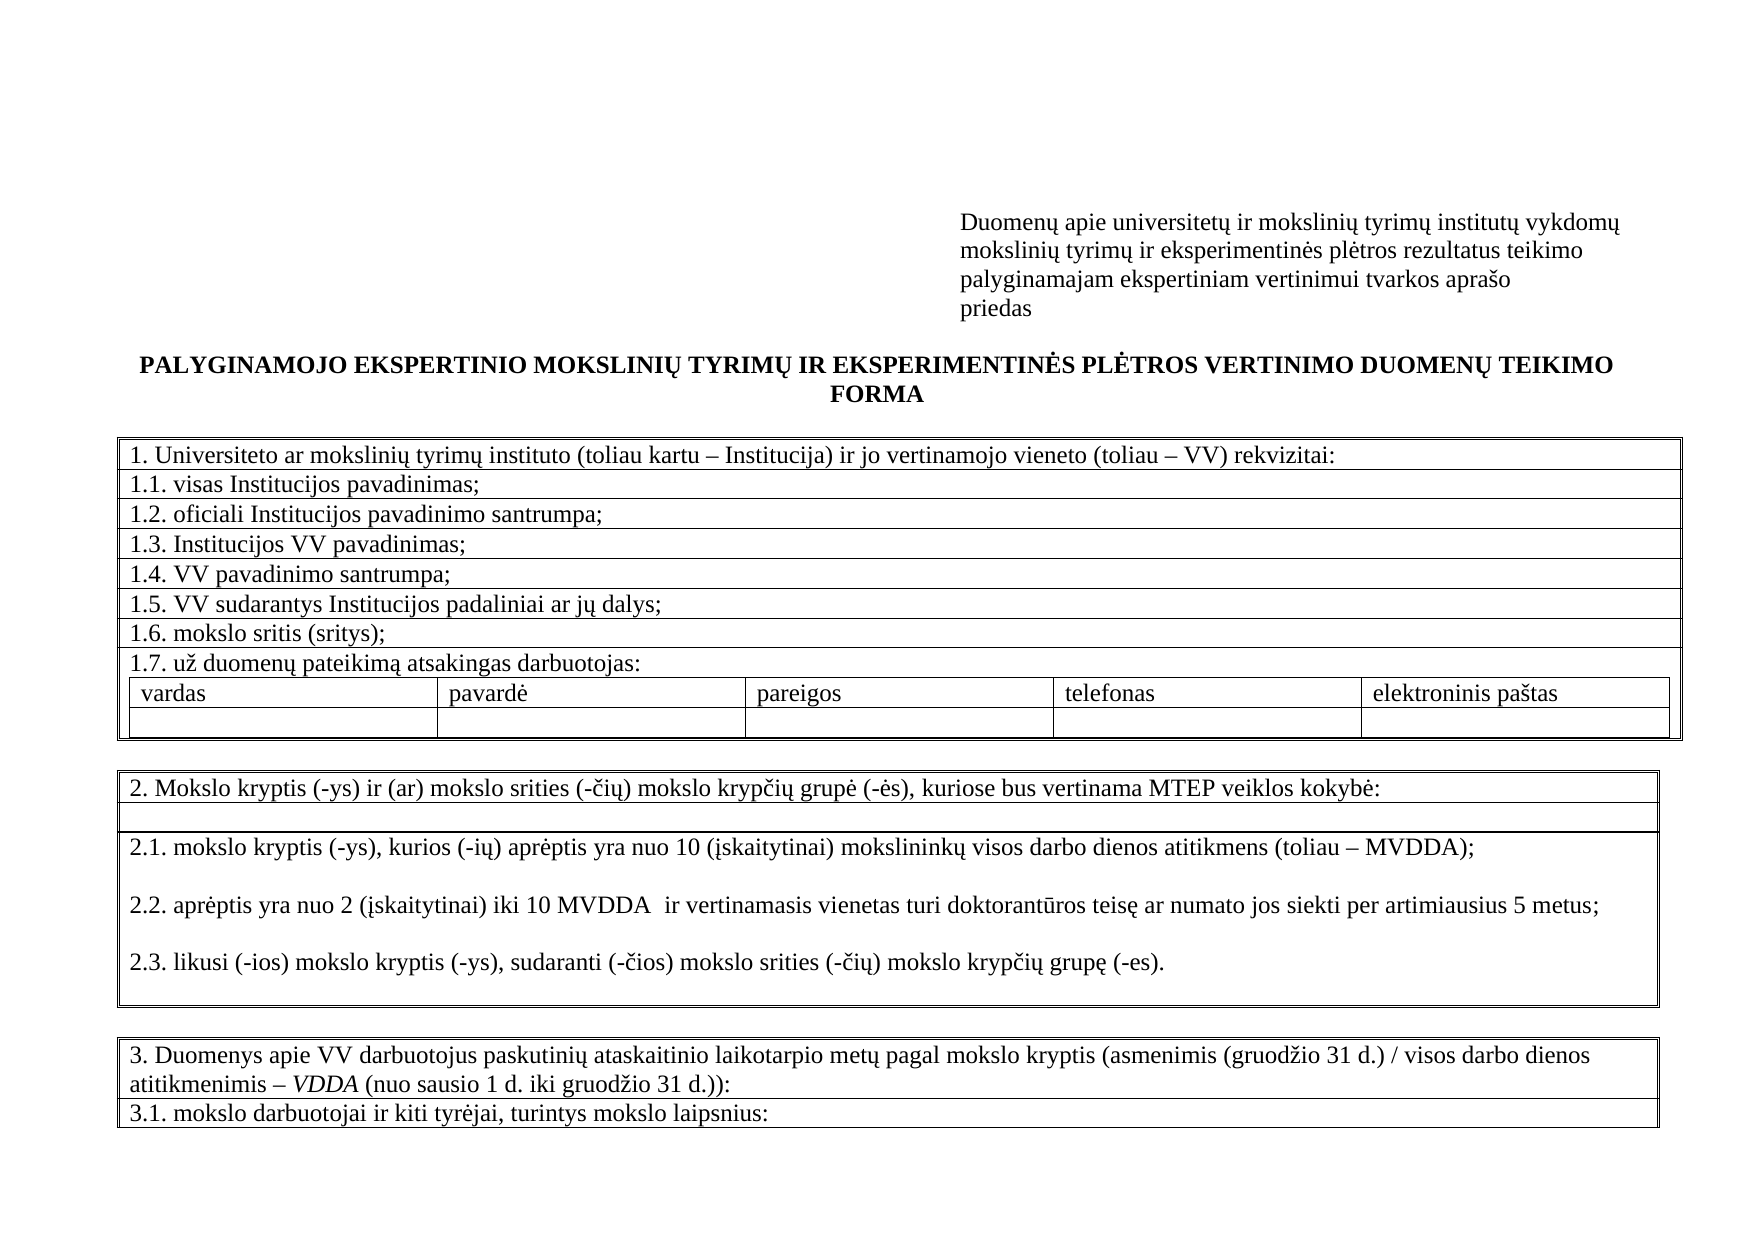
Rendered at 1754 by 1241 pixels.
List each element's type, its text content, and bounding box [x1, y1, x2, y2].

table_header pareigos [746, 678, 1053, 707]
table_cell [1362, 708, 1669, 737]
table_header 3. Duomenys apie VV darbuotojus paskutinių ataskaitinio laikotarpio metų pagal mokslo kryptis (asmenimis (gruodžio 31 d.) / visos darbo dienos atitikmenimis – VDDA (nuo sausio 1 d. iki gruodžio 31 d.)): [120, 1040, 1657, 1097]
text mokslinių tyrimų ir eksperimentinės plėtros rezultatus teikimo [960, 235, 1636, 264]
table_cell 1.5. VV sudarantys Institucijos padaliniai ar jų dalys; [120, 589, 1680, 617]
table_cell 2.1. mokslo kryptis (-ys), kurios (-ių) aprėptis yra nuo 10 (įskaitytinai) mokslininkų visos darbo dienos atitikmens (toliau – MVDDA); 2.2. aprėptis yra nuo 2 (įskaitytinai) iki 10 MVDDA ir vertinamasis vienetas turi doktorantūros teisę ar numato jos siekti per artimiausius 5 metus; 2.3. likusi (-ios) mokslo kryptis (-ys), sudaranti (-čios) mokslo srities (-čių) mokslo krypčių grupę (-es). [120, 833, 1657, 1005]
table_cell 1.7. už duomenų pateikimą atsakingas darbuotojas: [120, 648, 1680, 738]
table_header telefonas [1054, 678, 1361, 707]
table_header vardas [130, 678, 437, 707]
text palyginamajam ekspertiniam vertinimui tvarkos aprašo [960, 264, 1636, 293]
table_header pavardė [438, 678, 745, 707]
table_cell [120, 803, 1657, 831]
text Duomenų apie universitetų ir mokslinių tyrimų institutų vykdomų [960, 207, 1636, 235]
table_cell 1.2. oficiali Institucijos pavadinimo santrumpa; [120, 499, 1680, 528]
table_cell 1.1. visas Institucijos pavadinimas; [120, 470, 1680, 498]
table_cell 3.1. mokslo darbuotojai ir kiti tyrėjai, turintys mokslo laipsnius: [120, 1099, 1657, 1127]
table_cell [438, 708, 745, 737]
table_cell 1.6. mokslo sritis (sritys); [120, 619, 1680, 647]
text priedas [960, 293, 1636, 322]
table_header elektroninis paštas [1362, 678, 1669, 707]
table_cell [746, 708, 1053, 737]
table_cell 1.4. VV pavadinimo santrumpa; [120, 559, 1680, 588]
table_cell [1054, 708, 1361, 737]
table_header 2. Mokslo kryptis (-ys) ir (ar) mokslo srities (-čių) mokslo krypčių grupė (-ės), kuriose bus vertinama MTEP veiklos kokybė: [120, 773, 1657, 802]
table_header 1. Universiteto ar mokslinių tyrimų instituto (toliau kartu – Institucija) ir jo vertinamojo vieneto (toliau – VV) rekvizitai: [120, 440, 1680, 468]
table_cell 1.3. Institucijos VV pavadinimas; [120, 529, 1680, 558]
text Palyginamojo ekspertinio mokslinių tyrimų ir eksperimentinės plėtros vertinimo duomenų teikimo forma [118, 350, 1636, 408]
table_cell [130, 708, 437, 737]
